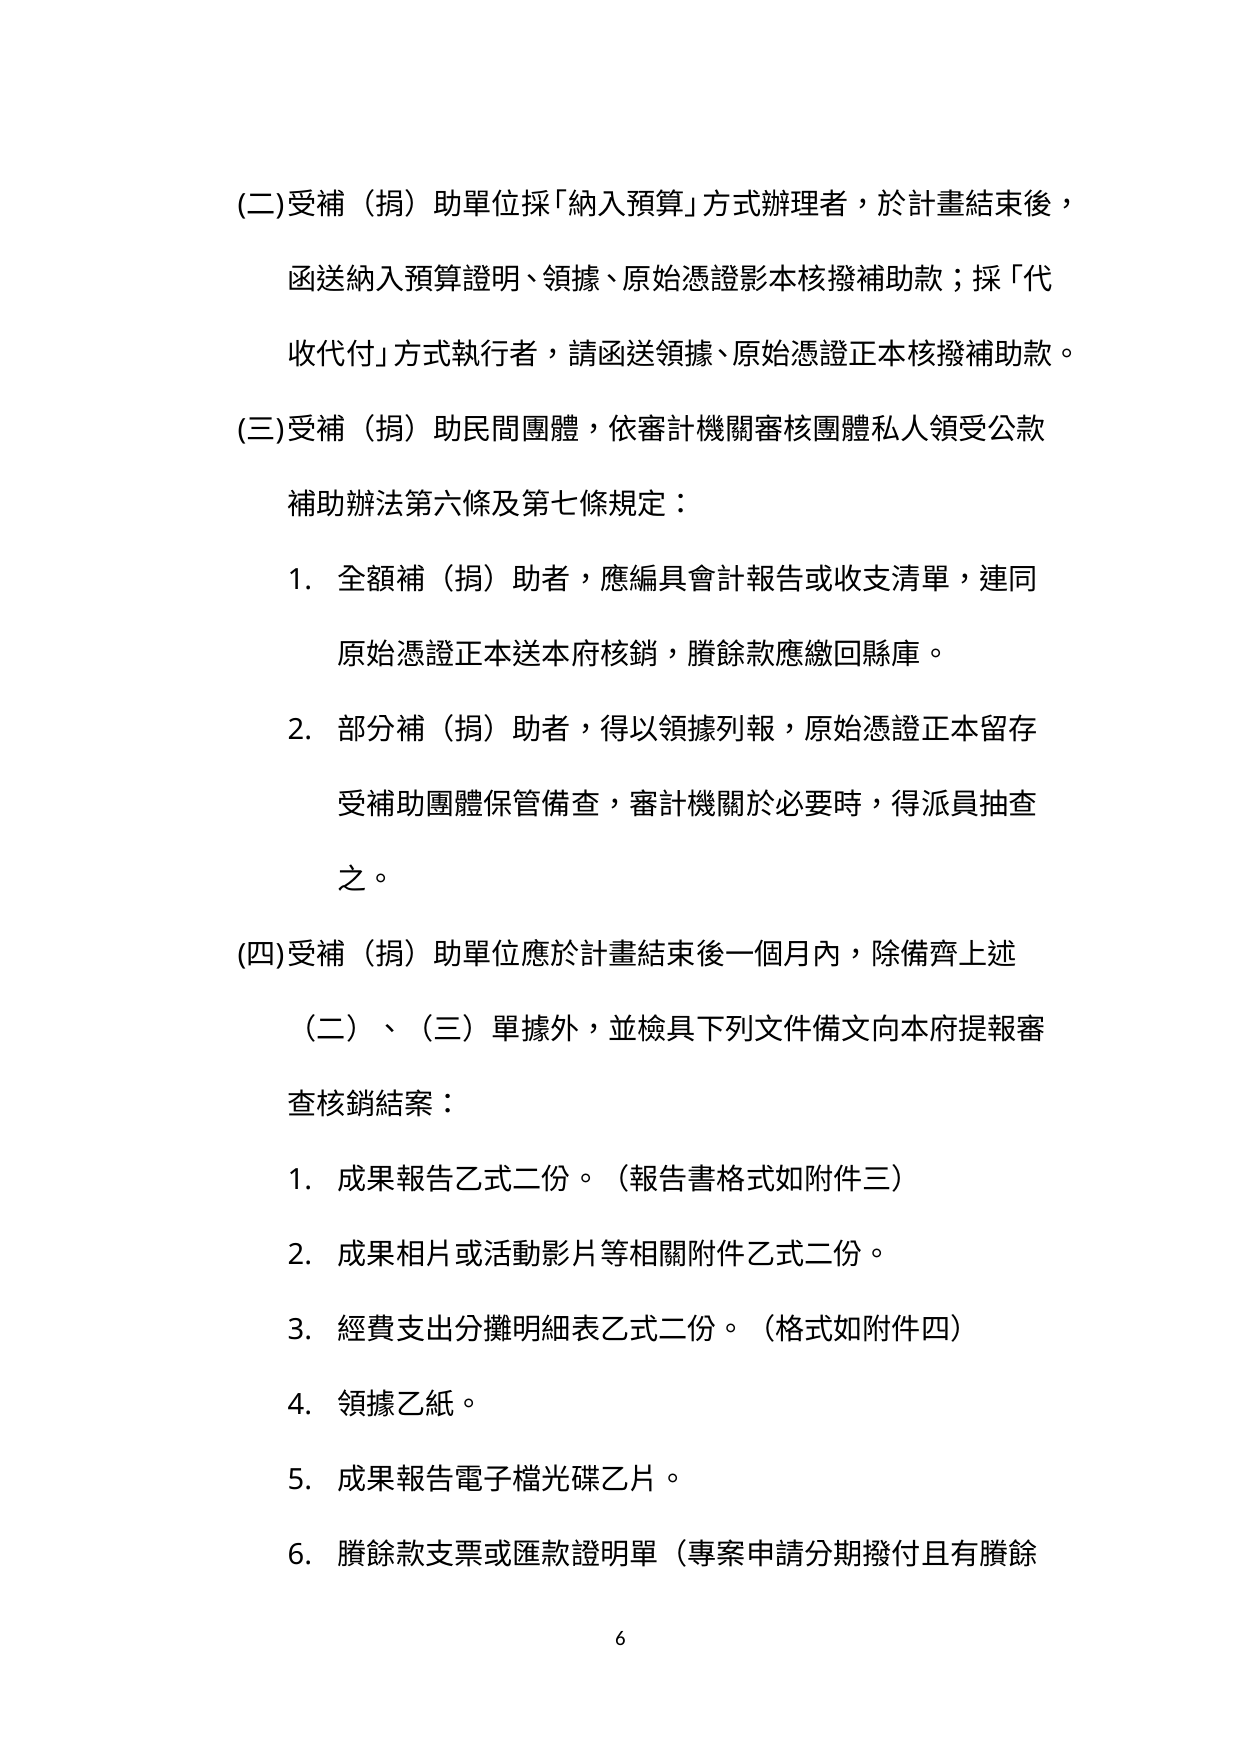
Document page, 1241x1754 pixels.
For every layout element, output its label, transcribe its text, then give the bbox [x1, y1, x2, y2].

list 受補（捐）助單位採「納入預算」方式辦理者，於計畫結束後，函送納入預算證明、領據、原始憑證影本核撥補助款；採「代收代付」方式執行者，請函送領據、原始憑證正本核撥補助款。 [237, 164, 1053, 389]
list 賸餘款支票或匯款證明單（專案申請分期撥付且有賸餘 [287, 1514, 1053, 1589]
list 受補（捐）助民間團體，依審計機關審核團體私人領受公款補助辦法第六條及第七條規定： [237, 389, 1053, 539]
list 領據乙紙。 [287, 1364, 1053, 1439]
list 全額補（捐）助者，應編具會計報告或收支清單，連同原始憑證正本送本府核銷，賸餘款應繳回縣庫。 [287, 539, 1053, 689]
list 成果報告乙式二份。（報告書格式如附件三） [287, 1139, 1053, 1214]
list 受補（捐）助單位應於計畫結束後一個月內，除備齊上述（二）、（三）單據外，並檢具下列文件備文向本府提報審查核銷結案： [237, 914, 1053, 1139]
list 成果報告電子檔光碟乙片。 [287, 1439, 1053, 1514]
list 經費支出分攤明細表乙式二份。（格式如附件四） [287, 1289, 1053, 1364]
list 部分補（捐）助者，得以領據列報，原始憑證正本留存受補助團體保管備查，審計機關於必要時，得派員抽查之。 [287, 689, 1053, 914]
list 成果相片或活動影片等相關附件乙式二份。 [287, 1214, 1053, 1289]
